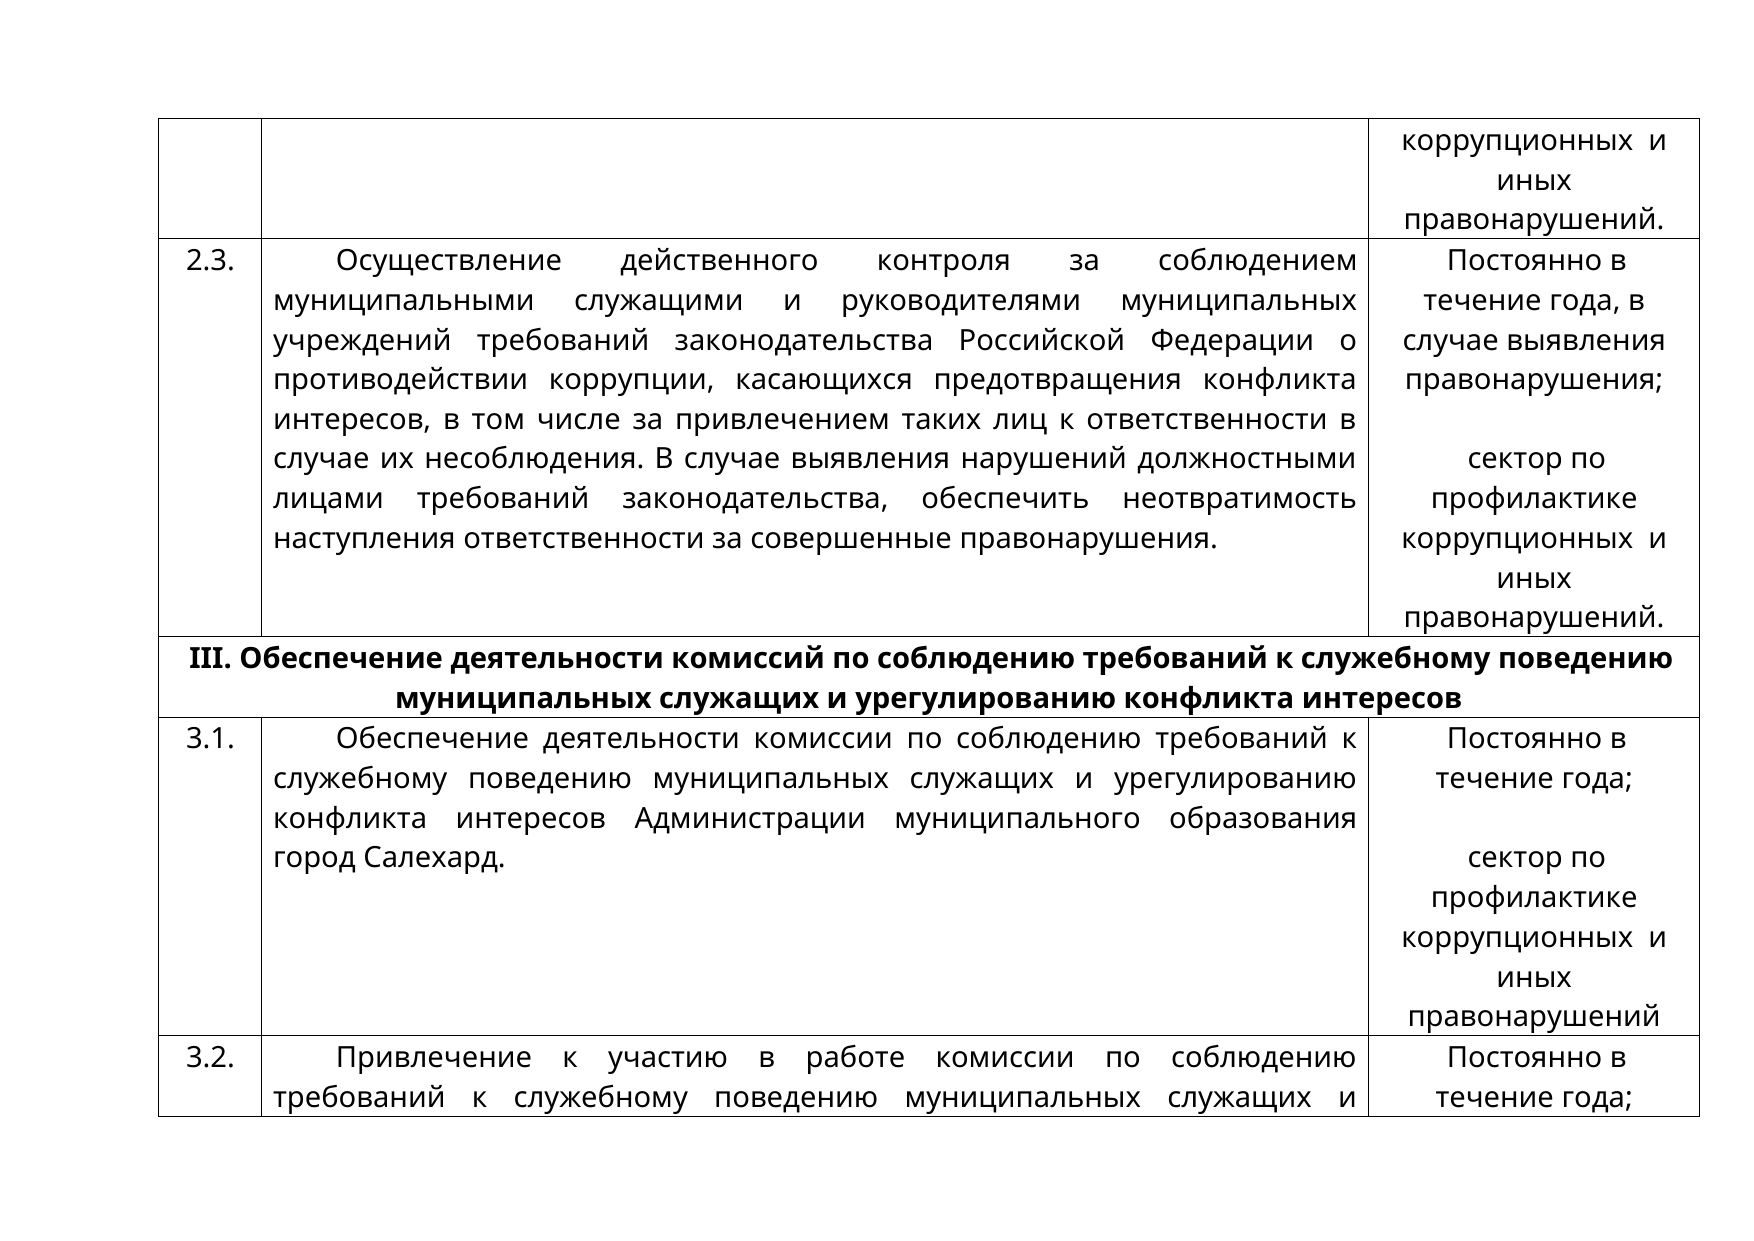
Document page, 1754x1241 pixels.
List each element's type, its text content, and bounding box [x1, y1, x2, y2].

table_cell коррупционных и иных правонарушений. [1369, 119, 1699, 238]
table_cell Привлечение к участию в работе комиссии по соблюдению требований к служебному поведению муниципальных служащих и [262, 1036, 1368, 1116]
table_cell 3.2. [159, 1036, 261, 1116]
table_cell [159, 119, 261, 238]
table_cell 3.1. [159, 718, 261, 1035]
table_cell Постоянно в течение года, в случае выявления правонарушения; сектор по профилактике коррупционных и иных правонарушений. [1369, 239, 1699, 636]
table_cell Постоянно в течение года; [1369, 1036, 1699, 1116]
table_cell 2.3. [159, 239, 261, 636]
table_cell Обеспечение деятельности комиссии по соблюдению требований к служебному поведению муниципальных служащих и урегулированию конфликта интересов Администрации муниципального образования город Салехард. [262, 718, 1368, 1035]
table_cell III. Обеспечение деятельности комиссий по соблюдению требований к служебному поведению муниципальных служащих и урегулированию конфликта интересов [159, 637, 1699, 717]
table_cell Осуществление действенного контроля за соблюдением муниципальными служащими и руководителями муниципальных учреждений требований законодательства Российской Федерации о противодействии коррупции, касающихся предотвращения конфликта интересов, в том числе за привлечением таких лиц к ответственности в случае их несоблюдения. В случае выявления нарушений должностными лицами требований законодательства, обеспечить неотвратимость наступления ответственности за совершенные правонарушения. [262, 239, 1368, 636]
table_cell Постоянно в течение года; сектор по профилактике коррупционных и иных правонарушений [1369, 718, 1699, 1035]
table_cell [262, 119, 1368, 238]
